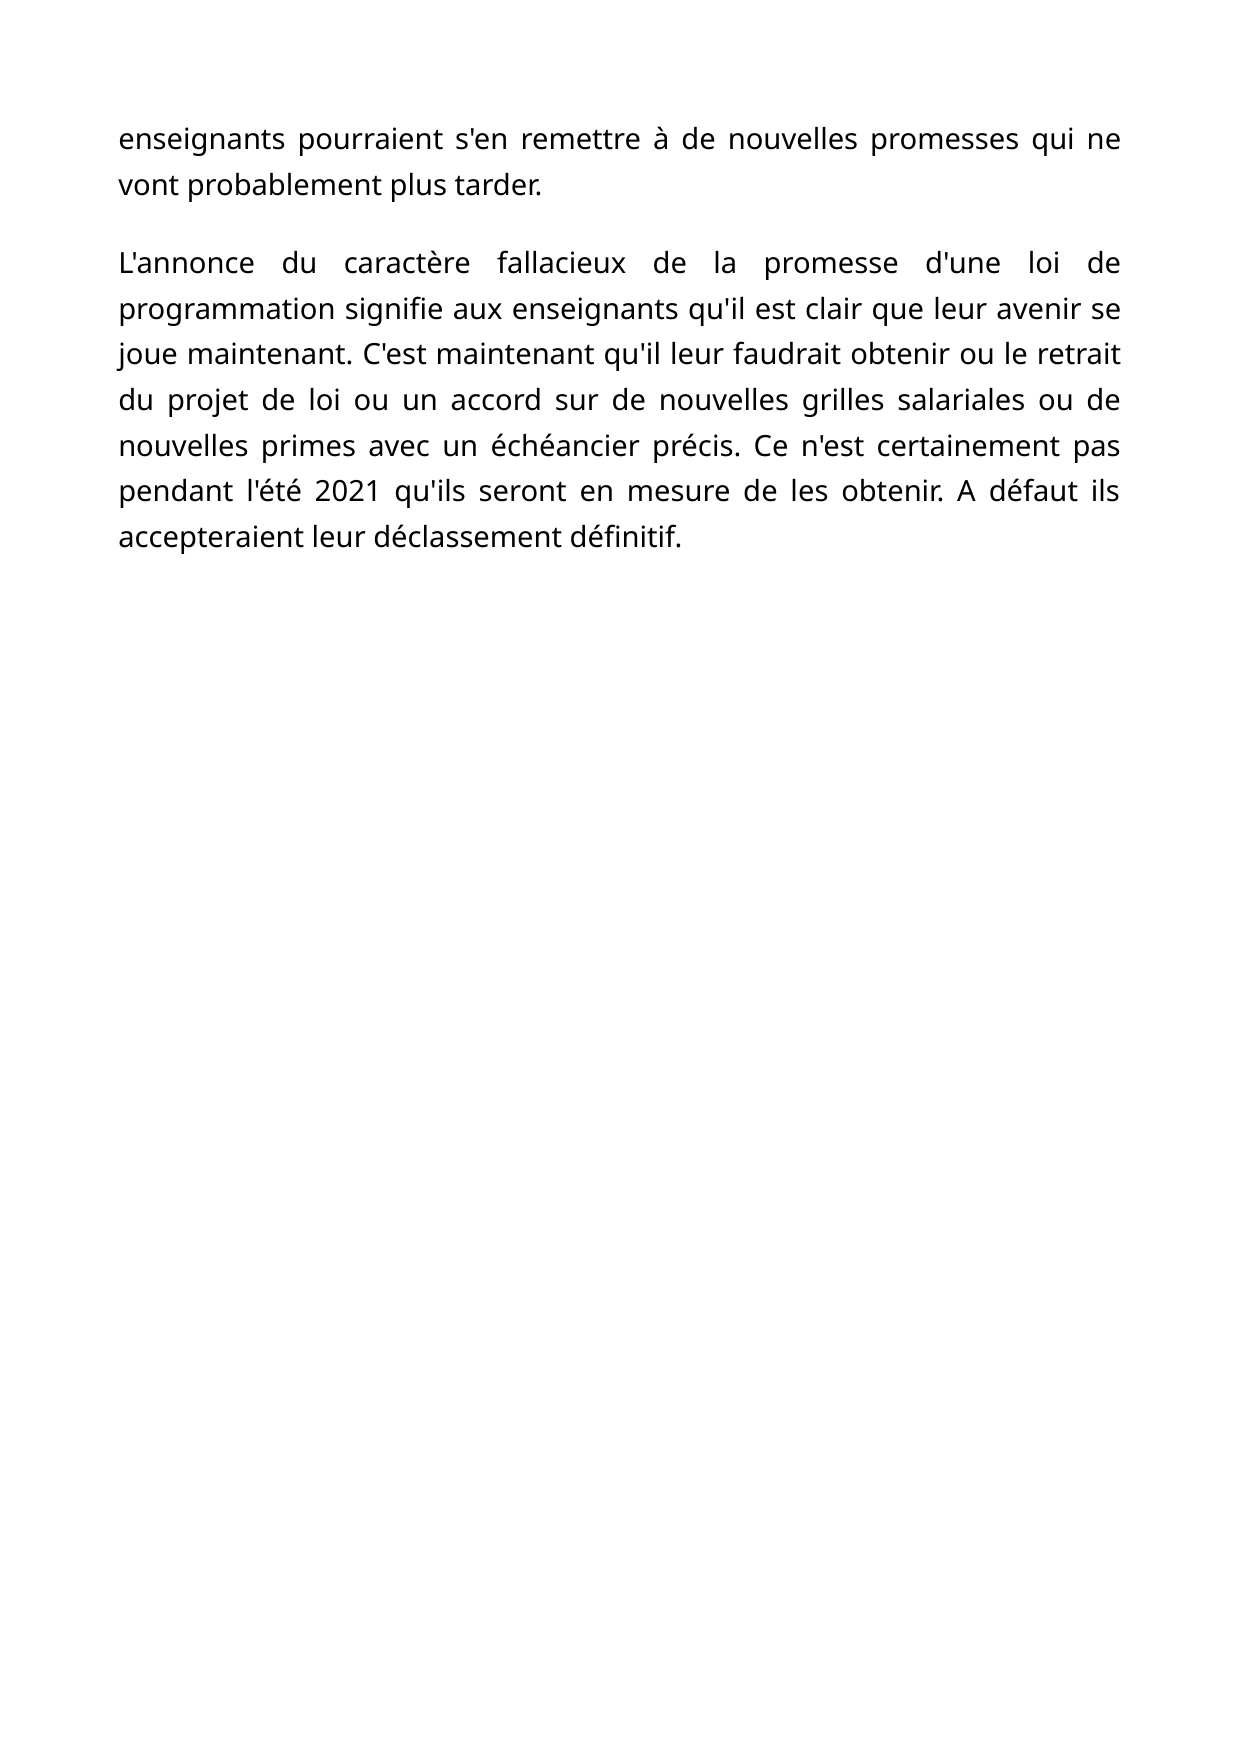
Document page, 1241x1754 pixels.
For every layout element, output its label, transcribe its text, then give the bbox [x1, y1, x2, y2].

text enseignants pourraient s'en remettre à de nouvelles promesses qui ne vont probablement plus tarder. [118, 118, 1122, 203]
text L'annonce du caractère fallacieux de la promesse d'une loi de programmation signifie aux enseignants qu'il est clair que leur avenir se joue maintenant. C'est maintenant qu'il leur faudrait obtenir ou le retrait du projet de loi ou un accord sur de nouvelles grilles salariales ou de nouvelles primes avec un échéancier précis. Ce n'est certainement pas pendant l'été 2021 qu'ils seront en mesure de les obtenir. A défaut ils accepteraient leur déclassement définitif. [118, 242, 1122, 556]
